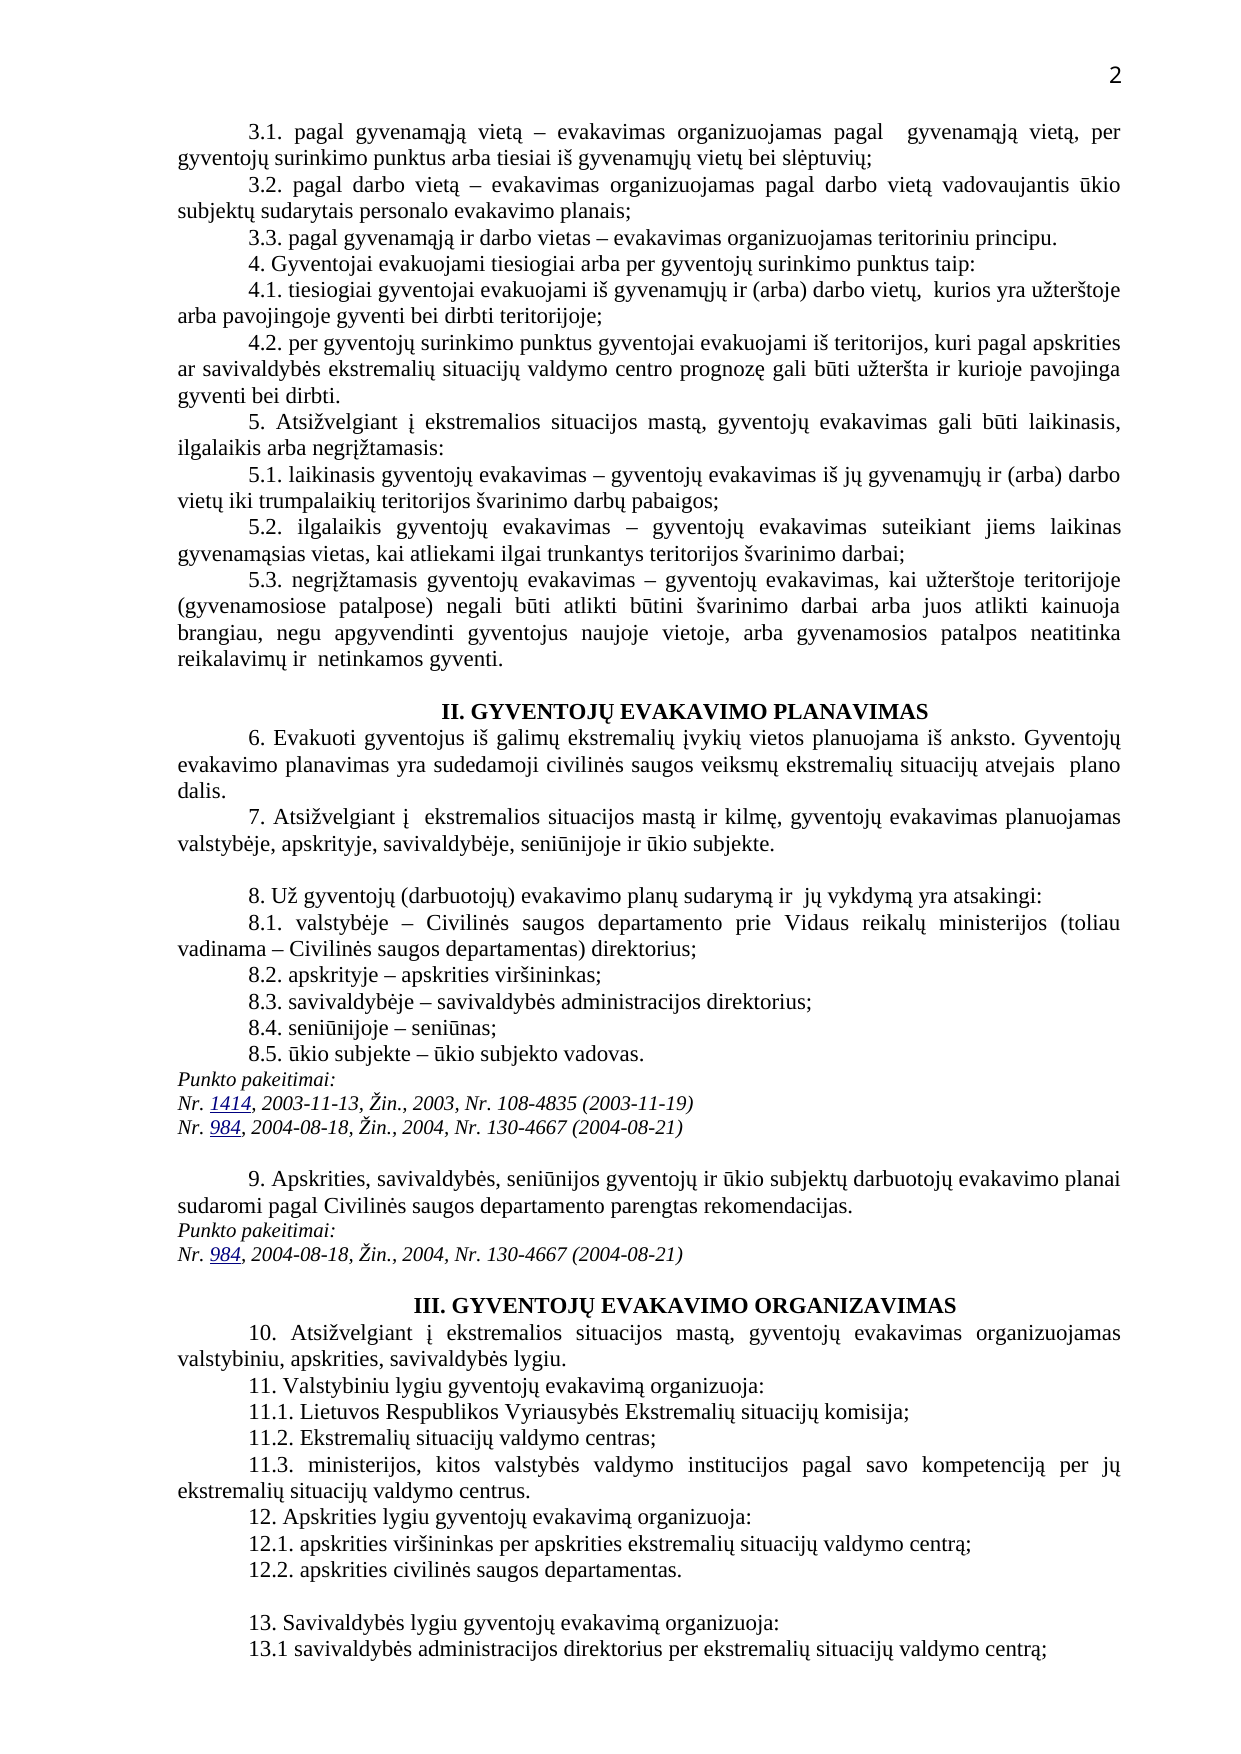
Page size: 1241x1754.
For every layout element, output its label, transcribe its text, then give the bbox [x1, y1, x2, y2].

text 11.2. Ekstremalių situacijų valdymo centras; [177, 1424, 1122, 1451]
text 3.3. pagal gyvenamąją ir darbo vietas – evakavimas organizuojamas teritoriniu principu. [177, 223, 1122, 250]
text 4.2. per gyventojų surinkimo punktus gyventojai evakuojami iš teritorijos, kuri pagal apskrities ar savivaldybės ekstremalių situacijų valdymo centro prognozę gali būti užteršta ir kurioje pavojinga gyventi bei dirbti. [177, 329, 1122, 408]
text 3.1. pagal gyvenamąją vietą – evakavimas organizuojamas pagal gyvenamąją vietą, per gyventojų surinkimo punktus arba tiesiai iš gyvenamųjų vietų bei slėptuvių; [177, 118, 1122, 171]
text 11. Valstybiniu lygiu gyventojų evakavimą organizuoja: [177, 1372, 1122, 1398]
text 4.1. tiesiogiai gyventojai evakuojami iš gyvenamųjų ir (arba) darbo vietų, kurios yra užterštoje arba pavojingoje gyventi bei dirbti teritorijoje; [177, 276, 1122, 329]
text 13.1 savivaldybės administracijos direktorius per ekstremalių situacijų valdymo centrą; [177, 1635, 1122, 1662]
text Nr. 1414, 2003-11-13, Žin., 2003, Nr. 108-4835 (2003-11-19) [177, 1091, 1122, 1115]
text 12.1. apskrities viršininkas per apskrities ekstremalių situacijų valdymo centrą; [177, 1530, 1122, 1556]
text 5. Atsižvelgiant į ekstremalios situacijos mastą, gyventojų evakavimas gali būti laikinasis, ilgalaikis arba negrįžtamasis: [177, 408, 1122, 461]
text 5.3. negrįžtamasis gyventojų evakavimas – gyventojų evakavimas, kai užterštoje teritorijoje (gyvenamosiose patalpose) negali būti atlikti būtini švarinimo darbai arba juos atlikti kainuoja brangiau, negu apgyvendinti gyventojus naujoje vietoje, arba gyvenamosios patalpos neatitinka reikalavimų ir netinkamos gyventi. [177, 566, 1122, 672]
text 8.3. savivaldybėje – savivaldybės administracijos direktorius; [177, 988, 1122, 1014]
text 8.5. ūkio subjekte – ūkio subjekto vadovas. [177, 1041, 1122, 1067]
text 12. Apskrities lygiu gyventojų evakavimą organizuoja: [177, 1503, 1122, 1530]
text 5.2. ilgalaikis gyventojų evakavimas – gyventojų evakavimas suteikiant jiems laikinas gyvenamąsias vietas, kai atliekami ilgai trunkantys teritorijos švarinimo darbai; [177, 513, 1122, 566]
text 12.2. apskrities civilinės saugos departamentas. [177, 1556, 1122, 1582]
text 7. Atsižvelgiant į ekstremalios situacijos mastą ir kilmę, gyventojų evakavimas planuojamas valstybėje, apskrityje, savivaldybėje, seniūnijoje ir ūkio subjekte. [177, 803, 1122, 856]
text 8.4. seniūnijoje – seniūnas; [177, 1014, 1122, 1041]
text 10. Atsižvelgiant į ekstremalios situacijos mastą, gyventojų evakavimas organizuojamas valstybiniu, apskrities, savivaldybės lygiu. [177, 1319, 1122, 1372]
text 5.1. laikinasis gyventojų evakavimas – gyventojų evakavimas iš jų gyvenamųjų ir (arba) darbo vietų iki trumpalaikių teritorijos švarinimo darbų pabaigos; [177, 461, 1122, 513]
text 13. Savivaldybės lygiu gyventojų evakavimą organizuoja: [177, 1609, 1122, 1635]
text Punkto pakeitimai: [177, 1218, 1122, 1242]
text 6. Evakuoti gyventojus iš galimų ekstremalių įvykių vietos planuojama iš anksto. Gyventojų evakavimo planavimas yra sudedamoji civilinės saugos veiksmų ekstremalių situacijų atvejais plano dalis. [177, 724, 1122, 803]
text 8.1. valstybėje – Civilinės saugos departamento prie Vidaus reikalų ministerijos (toliau vadinama – Civilinės saugos departamentas) direktorius; [177, 909, 1122, 961]
subtitle II. GyventojŲ evakavimo planavimas [177, 698, 1122, 724]
text Nr. 984, 2004-08-18, Žin., 2004, Nr. 130-4667 (2004-08-21) [177, 1242, 1122, 1266]
text 8.2. apskrityje – apskrities viršininkas; [177, 961, 1122, 988]
text 8. Už gyventojų (darbuotojų) evakavimo planų sudarymą ir jų vykdymą yra atsakingi: [177, 882, 1122, 909]
text 3.2. pagal darbo vietą – evakavimas organizuojamas pagal darbo vietą vadovaujantis ūkio subjektų sudarytais personalo evakavimo planais; [177, 171, 1122, 223]
text 11.3. ministerijos, kitos valstybės valdymo institucijos pagal savo kompetenciją per jų ekstremalių situacijų valdymo centrus. [177, 1451, 1122, 1503]
text 9. Apskrities, savivaldybės, seniūnijos gyventojų ir ūkio subjektų darbuotojų evakavimo planai sudaromi pagal Civilinės saugos departamento parengtas rekomendacijas. [177, 1165, 1122, 1218]
text 11.1. Lietuvos Respublikos Vyriausybės Ekstremalių situacijų komisija; [177, 1398, 1122, 1424]
text Nr. 984, 2004-08-18, Žin., 2004, Nr. 130-4667 (2004-08-21) [177, 1115, 1122, 1139]
text 4. Gyventojai evakuojami tiesiogiai arba per gyventojų surinkimo punktus taip: [177, 250, 1122, 276]
subtitle III. GyventojŲ evakavimo organizavimas [177, 1293, 1122, 1319]
text Punkto pakeitimai: [177, 1067, 1122, 1091]
